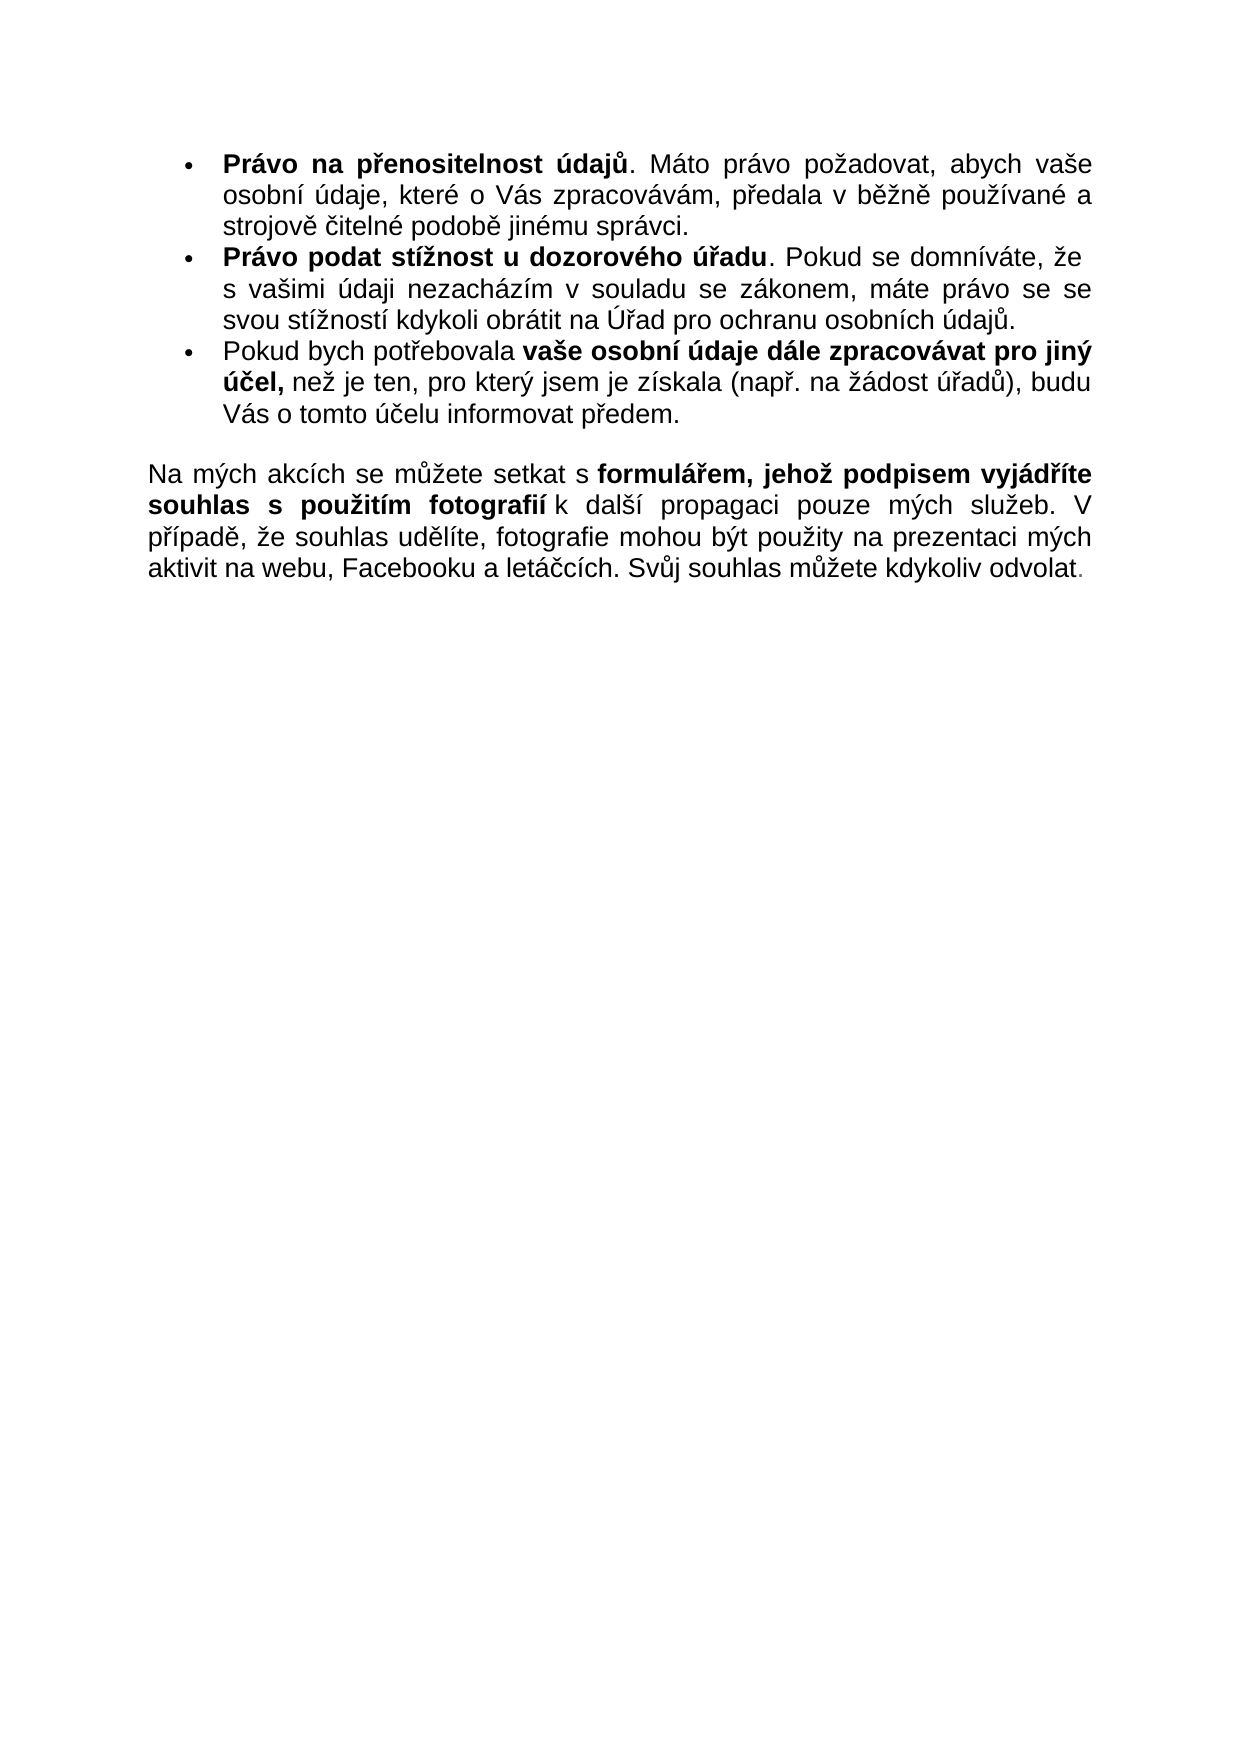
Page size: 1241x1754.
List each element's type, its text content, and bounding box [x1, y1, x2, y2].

list Právo na přenositelnost údajů. Máto právo požadovat, abych vaše osobní údaje, které o Vás zpracovávám, předala v běžně používané a strojově čitelné podobě jinému správci. [185, 148, 1093, 241]
list Pokud bych potřebovala vaše osobní údaje dále zpracovávat pro jiný účel, než je ten, pro který jsem je získala (např. na žádost úřadů), budu Vás o tomto účelu informovat předem. [185, 335, 1093, 429]
text Na mých akcích se můžete setkat s formulářem, jehož podpisem vyjádříte souhlas s použitím fotografií k další propagaci pouze mých služeb. V případě, že souhlas udělíte, fotografie mohou být použity na prezentaci mých aktivit na webu, Facebooku a letáčcích. Svůj souhlas můžete kdykoliv odvolat. [148, 458, 1093, 583]
list Právo podat stížnost u dozorového úřadu. Pokud se domníváte, že s vašimi údaji nezacházím v souladu se zákonem, máte právo se se svou stížností kdykoli obrátit na Úřad pro ochranu osobních údajů. [185, 241, 1093, 335]
